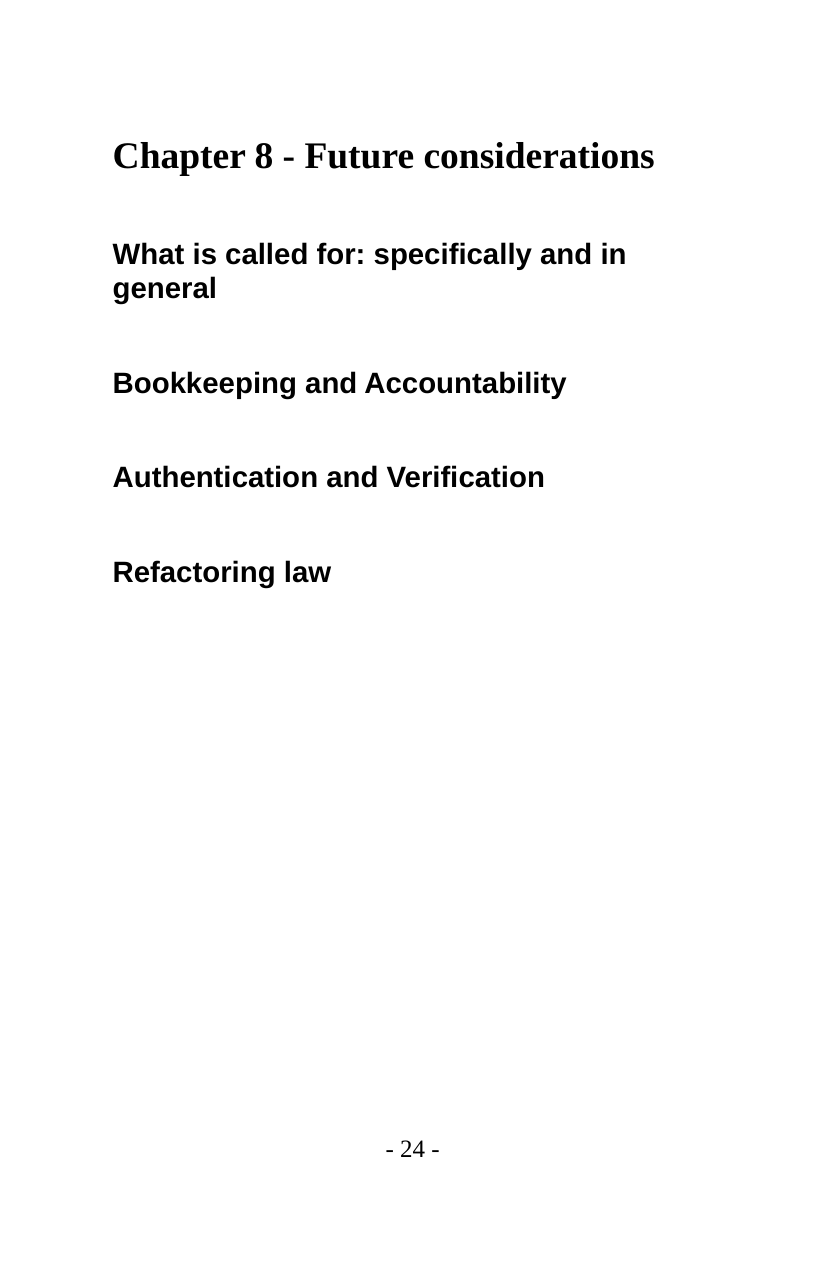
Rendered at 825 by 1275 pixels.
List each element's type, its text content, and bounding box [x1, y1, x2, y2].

subtitle Bookkeeping and Accountability [112, 332, 712, 399]
subtitle Refactoring law [112, 521, 712, 588]
subtitle What is called for: specifically and in general [112, 203, 712, 305]
subtitle Authentication and Verification [112, 426, 712, 494]
subtitle Chapter 8 - Future considerations [112, 133, 712, 176]
